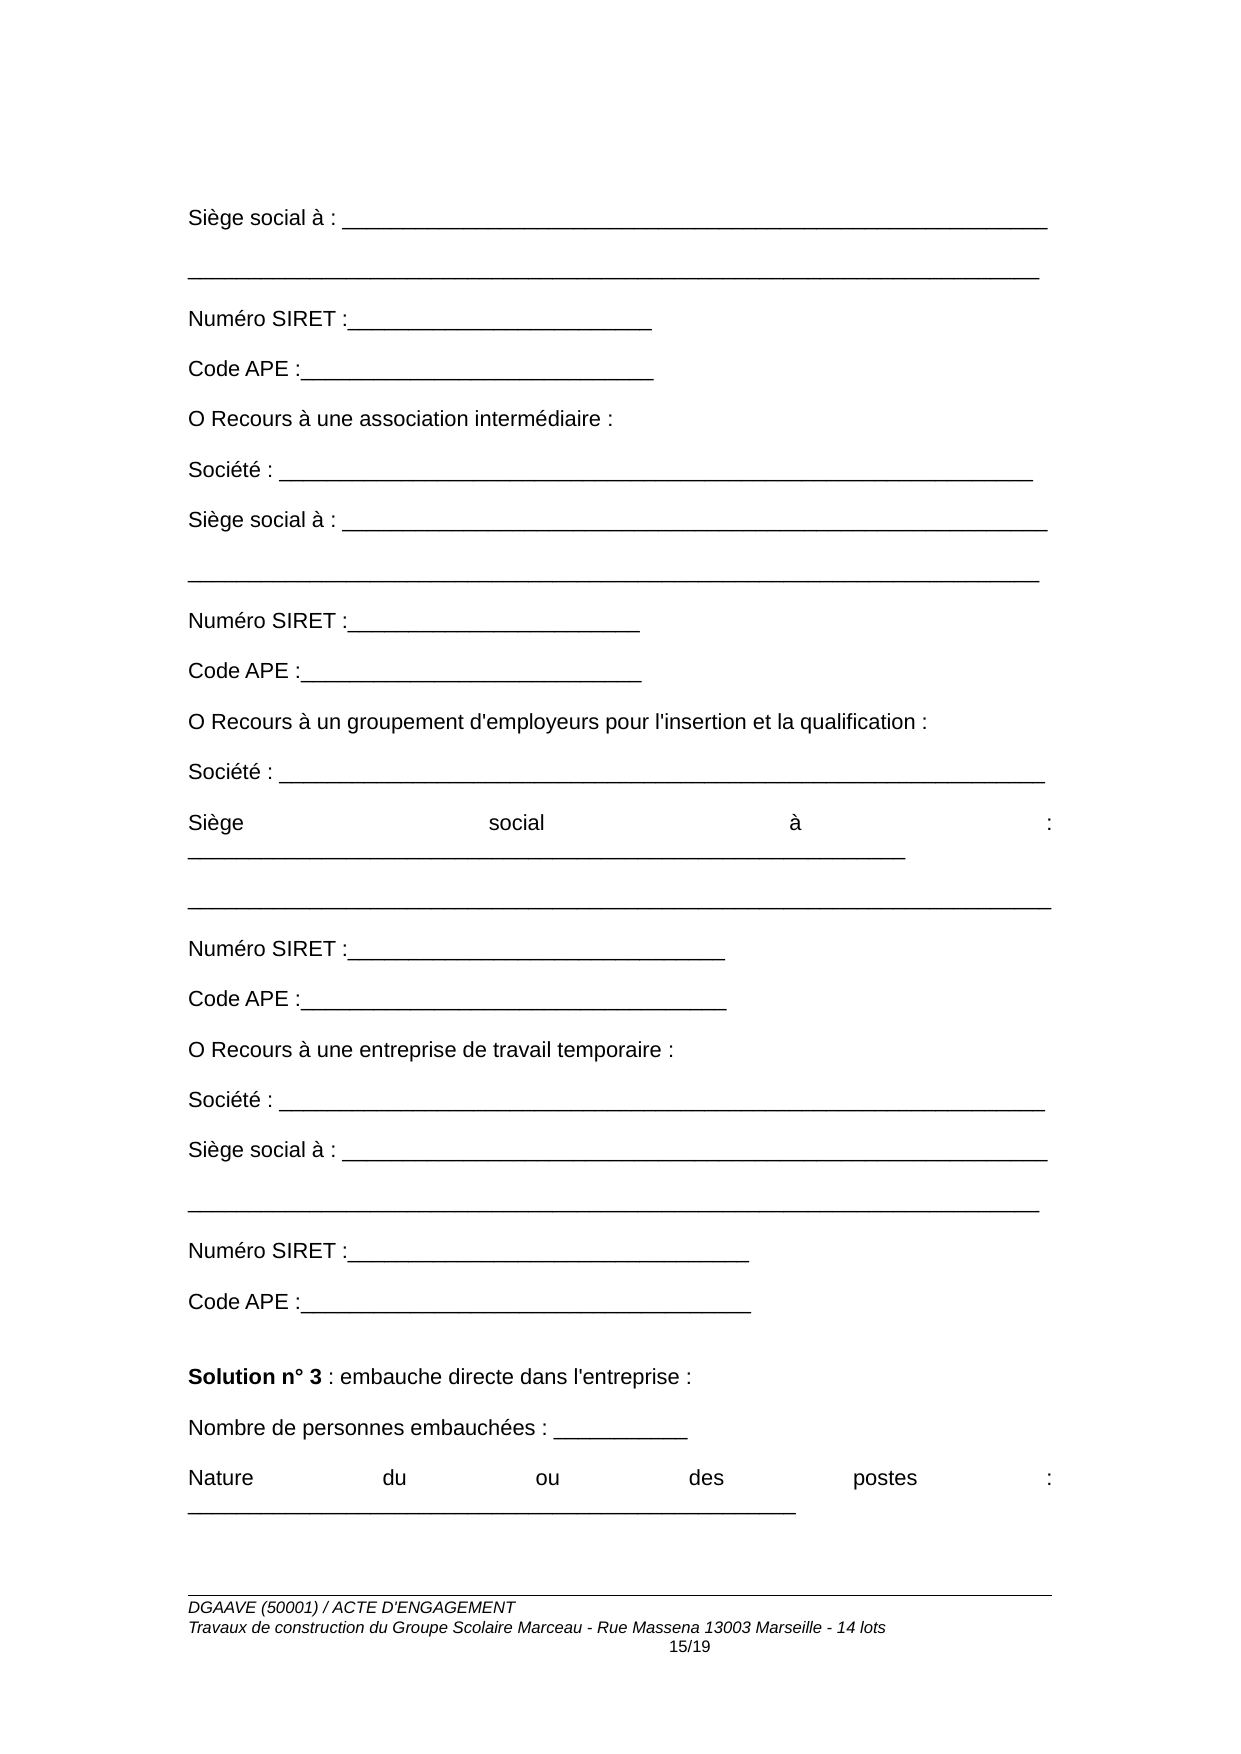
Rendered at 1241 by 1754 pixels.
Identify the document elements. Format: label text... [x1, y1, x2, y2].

text Société : ______________________________________________________________ [188, 457, 1052, 482]
text O Recours à une association intermédiaire : [188, 406, 1052, 431]
text Code APE :_____________________________ [188, 356, 1052, 381]
text Société : _______________________________________________________________ [188, 759, 1052, 784]
text ______________________________________________________________________ [188, 557, 1052, 583]
text Solution n° 3 : embauche directe dans l'entreprise : [188, 1364, 1052, 1389]
text Siège social à : __________________________________________________________ [188, 1137, 1052, 1162]
text O Recours à une entreprise de travail temporaire : [188, 1036, 1052, 1062]
text O Recours à un groupement d'employeurs pour l'insertion et la qualification : [188, 709, 1052, 734]
text Code APE :____________________________ [188, 658, 1052, 683]
text Numéro SIRET :________________________ [188, 608, 1052, 633]
text _______________________________________________________________________ [188, 885, 1052, 910]
text Siège social à : __________________________________________________________ [188, 204, 1052, 230]
text Code APE :___________________________________ [188, 986, 1052, 1011]
text Société : _______________________________________________________________ [188, 1087, 1052, 1112]
text Numéro SIRET :_______________________________ [188, 936, 1052, 961]
text Code APE :_____________________________________ [188, 1288, 1052, 1314]
text ______________________________________________________________________ [188, 255, 1052, 280]
text Nature du ou des postes : __________________________________________________ [188, 1465, 1052, 1515]
text Numéro SIRET :_________________________ [188, 305, 1052, 331]
text Numéro SIRET :_________________________________ [188, 1238, 1052, 1263]
text Siège social à : ___________________________________________________________ [188, 809, 1052, 860]
text Siège social à : __________________________________________________________ [188, 507, 1052, 532]
text Nombre de personnes embauchées : ___________ [188, 1414, 1052, 1440]
text ______________________________________________________________________ [188, 1188, 1052, 1213]
